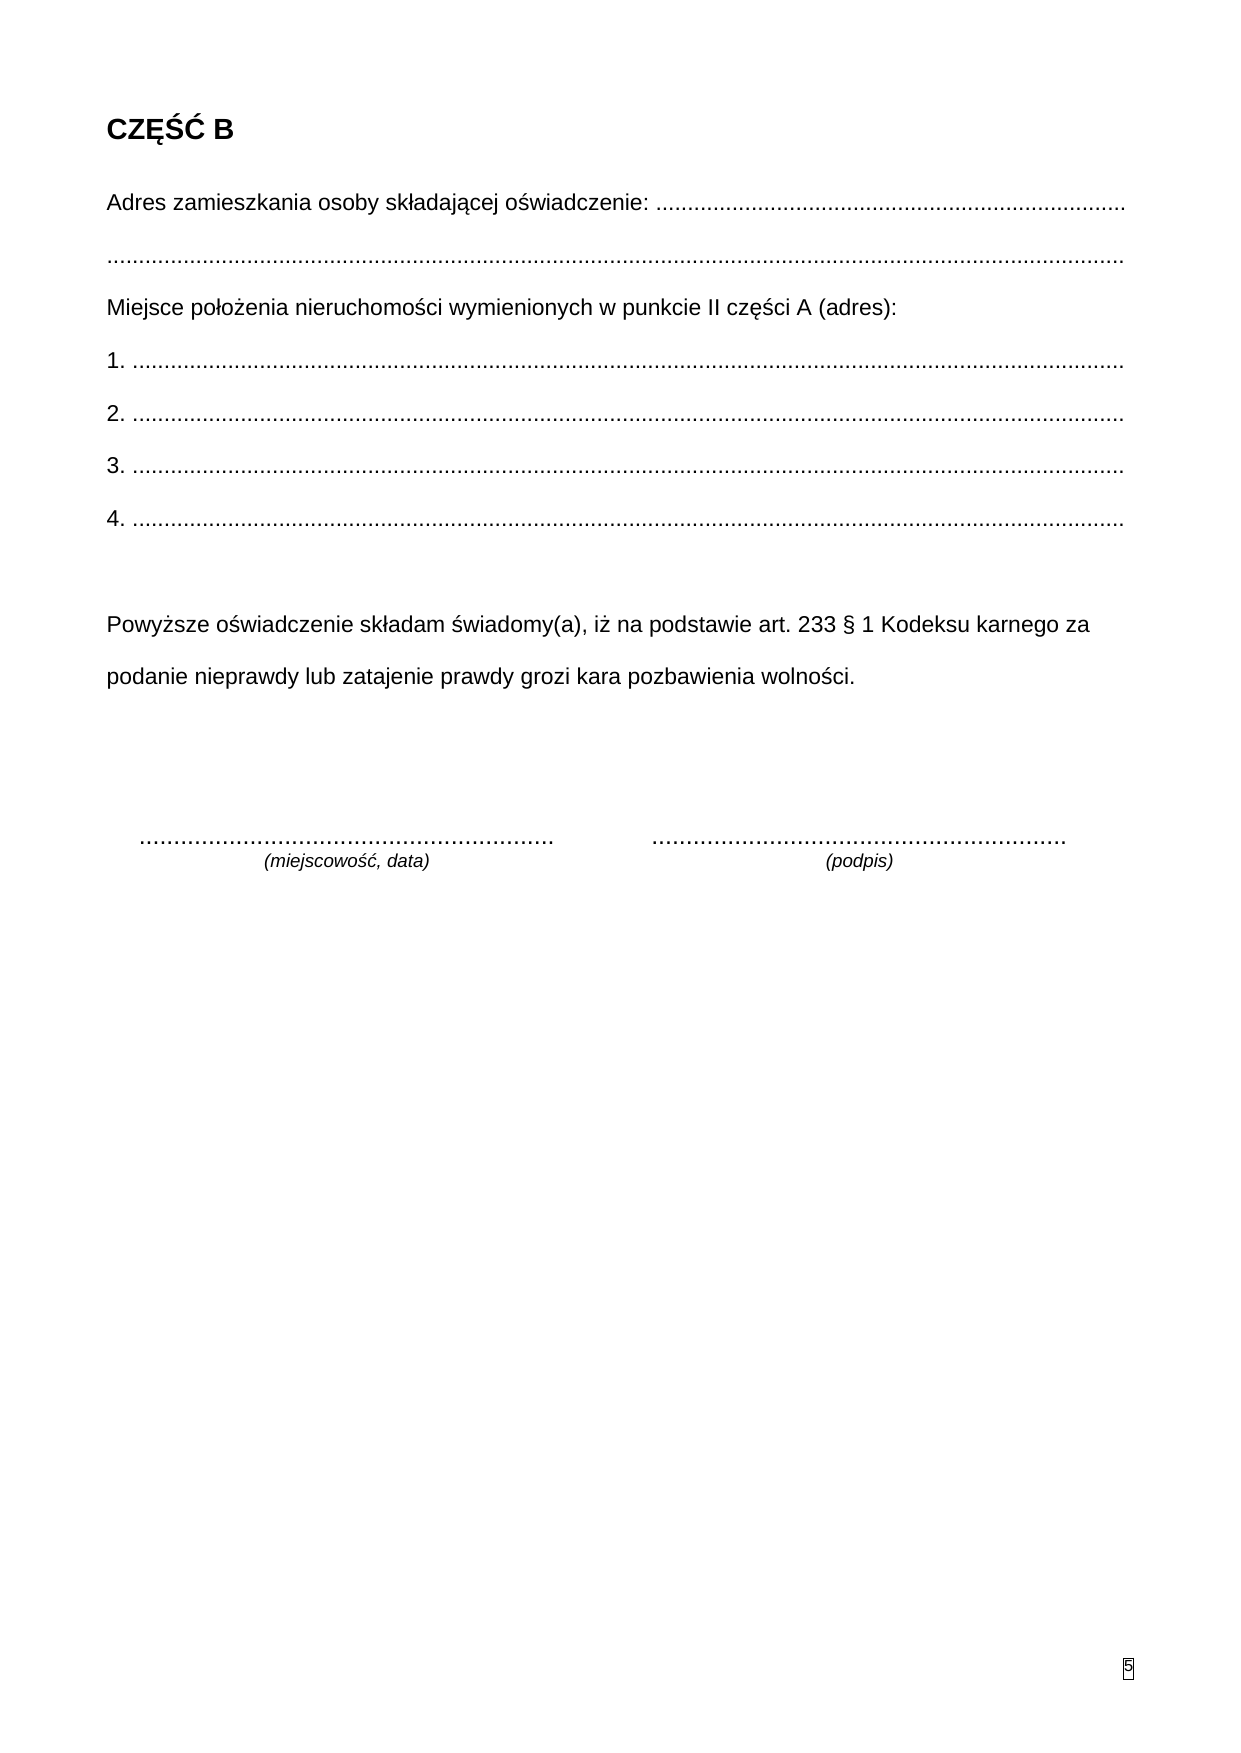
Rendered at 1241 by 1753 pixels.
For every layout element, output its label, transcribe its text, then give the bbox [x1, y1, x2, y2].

text CZĘŚĆ B [106, 112, 1134, 146]
text 4. ............................................................................................................................................................ [106, 505, 1134, 531]
text 3. ............................................................................................................................................................ [106, 452, 1134, 479]
text Adres zamieszkania osoby składającej oświadczenie: .......................................................................... [106, 189, 1134, 215]
text Powyższe oświadczenie składam świadomy(a), iż na podstawie art. 233 § 1 Kodeksu karnego za podanie nieprawdy lub zatajenie prawdy grozi kara pozbawienia wolności. [106, 611, 1134, 689]
table_cell (miejscowość, data) [99, 850, 615, 872]
table_header ............................................................ [615, 821, 1124, 850]
text Miejsce położenia nieruchomości wymienionych w punkcie II części A (adres): [106, 294, 1113, 321]
text 2. ............................................................................................................................................................ [106, 400, 1134, 426]
text 1. ............................................................................................................................................................ [106, 347, 1134, 373]
table_header ............................................................ [99, 821, 615, 850]
text ................................................................................................................................................................ [106, 242, 1134, 268]
table_cell (podpis) [615, 850, 1124, 872]
